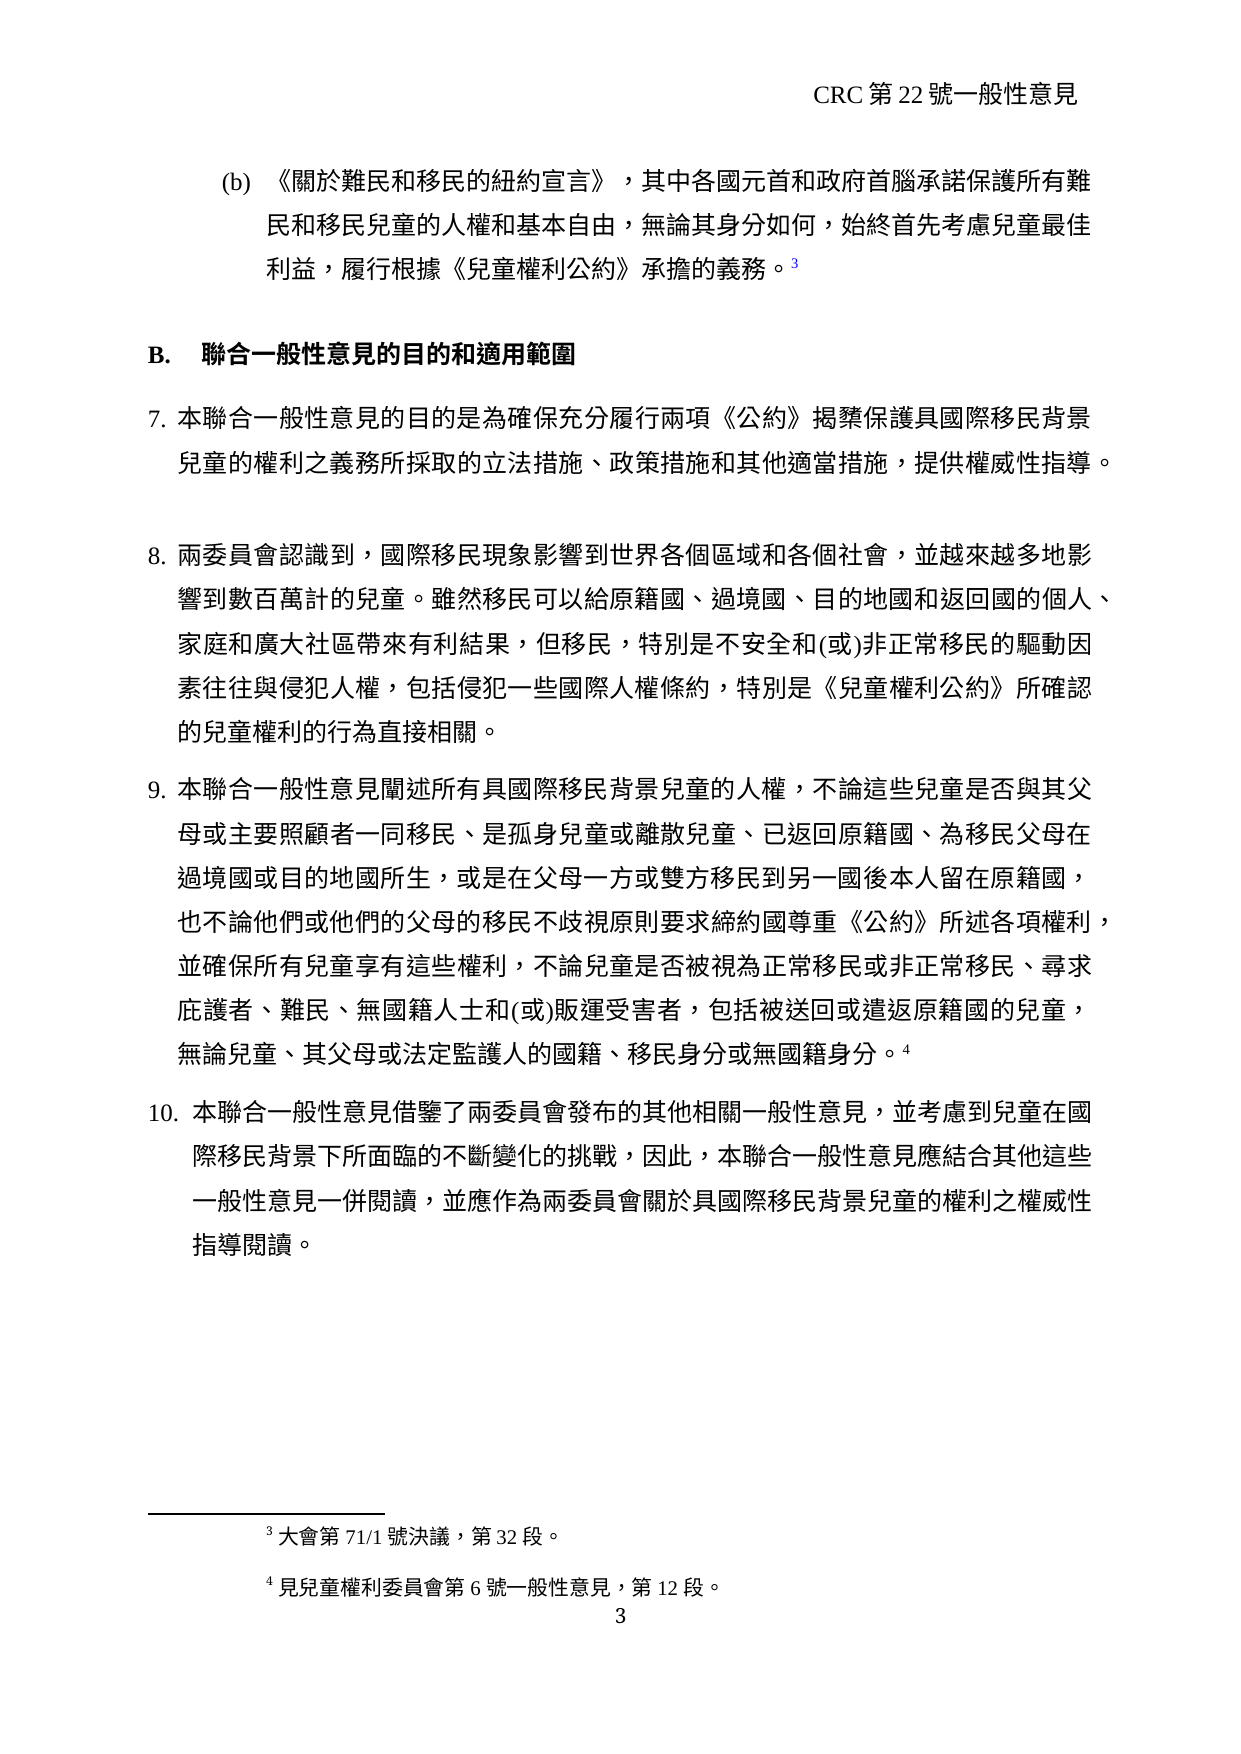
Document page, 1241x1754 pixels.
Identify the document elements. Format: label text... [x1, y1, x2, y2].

list 見兒童權利委員會第 6 號一般性意見，第 12 段。 [266, 1571, 1093, 1601]
list 本聯合一般性意見闡述所有具國際移民背景兒童的人權，不論這些兒童是否與其父母或主要照顧者一同移民、是孤身兒童或離散兒童、已返回原籍國、為移民父母在過境國或目的地國所生，或是在父母一方或雙方移民到另一國後本人留在原籍國，也不論他們或他們的父母的移民不歧視原則要求締約國尊重《公約》所述各項權利，並確保所有兒童享有這些權利，不論兒童是否被視為正常移民或非正常移民、尋求庇護者、難民、無國籍人士和(或)販運受害者，包括被送回或遣返原籍國的兒童，無論兒童、其父母或法定監護人的國籍、移民身分或無國籍身分。 [148, 770, 1093, 1071]
list 本聯合一般性意見的目的是為確保充分履行兩項《公約》揭櫫保護具國際移民背景兒童的權利之義務所採取的立法措施、政策措施和其他適當措施，提供權威性指導。 [148, 399, 1093, 516]
list 《關於難民和移民的紐約宣言》，其中各國元首和政府首腦承諾保護所有難民和移民兒童的人權和基本自由，無論其身分如何，始終首先考慮兒童最佳利益，履行根據《兒童權利公約》承擔的義務。 [222, 161, 1092, 286]
list 聯合一般性意見的目的和適用範圍 [148, 334, 1015, 370]
list 兩委員會認識到，國際移民現象影響到世界各個區域和各個社會，並越來越多地影響到數百萬計的兒童。雖然移民可以給原籍國、過境國、目的地國和返回國的個人、家庭和廣大社區帶來有利結果，但移民，特別是不安全和(或)非正常移民的驅動因素往往與侵犯人權，包括侵犯一些國際人權條約，特別是《兒童權利公約》所確認的兒童權利的行為直接相關。 [148, 536, 1093, 749]
list 本聯合一般性意見借鑒了兩委員會發布的其他相關一般性意見，並考慮到兒童在國際移民背景下所面臨的不斷變化的挑戰，因此，本聯合一般性意見應結合其他這些一般性意見一併閱讀，並應作為兩委員會關於具國際移民背景兒童的權利之權威性指導閱讀。 [148, 1093, 1093, 1261]
list 大會第 71/1 號決議，第 32 段。 [266, 1521, 1093, 1551]
